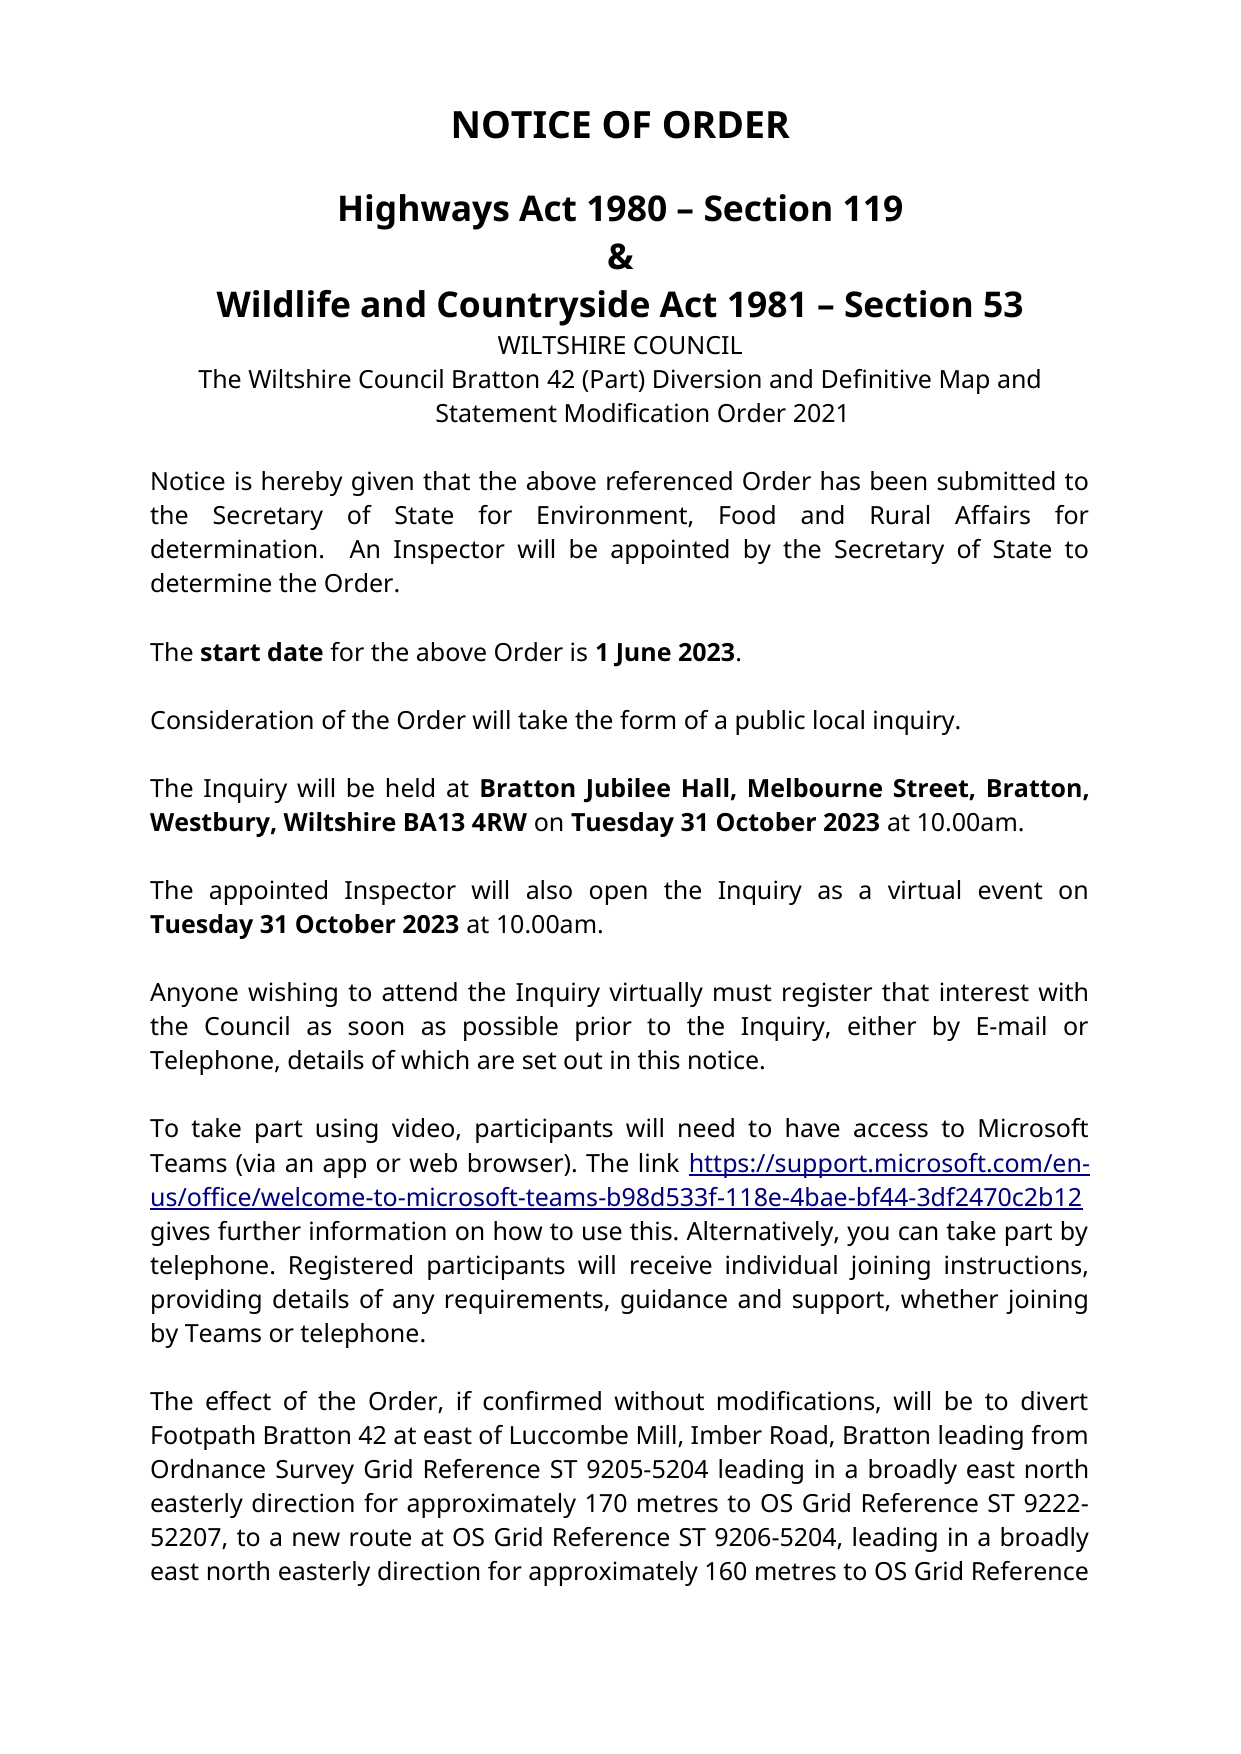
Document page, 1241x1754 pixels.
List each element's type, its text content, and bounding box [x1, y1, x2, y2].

text Highways Act 1980 – Section 119 [150, 183, 1090, 231]
text The appointed Inspector will also open the Inquiry as a virtual event on Tuesday 31 October 2023 at 10.00am. [150, 873, 1090, 941]
text The effect of the Order, if confirmed without modifications, will be to divert Footpath Bratton 42 at east of Luccombe Mill, Imber Road, Bratton leading from Ordnance Survey Grid Reference ST 9205-5204 leading in a broadly east north easterly direction for approximately 170 metres to OS Grid Reference ST 9222-52207, to a new route at OS Grid Reference ST 9206-5204, leading in a broadly east north easterly direction for approximately 160 metres to OS Grid Reference [150, 1384, 1090, 1588]
text The Inquiry will be held at Bratton Jubilee Hall, Melbourne Street, Bratton, Westbury, Wiltshire BA13 4RW on Tuesday 31 October 2023 at 10.00am. [150, 771, 1090, 839]
text Notice is hereby given that the above referenced Order has been submitted to the Secretary of State for Environment, Food and Rural Affairs for determination. An Inspector will be appointed by the Secretary of State to determine the Order. [150, 464, 1090, 600]
text Wildlife and Countryside Act 1981 – Section 53 [150, 279, 1090, 328]
text Anyone wishing to attend the Inquiry virtually must register that interest with the Council as soon as possible prior to the Inquiry, either by E-mail or Telephone, details of which are set out in this notice. [150, 975, 1090, 1077]
text Consideration of the Order will take the form of a public local inquiry. [150, 702, 1090, 736]
text WILTSHIRE COUNCIL [150, 328, 1090, 362]
text & [150, 231, 1090, 279]
text NOTICE OF ORDER [150, 98, 1090, 149]
text The Wiltshire Council Bratton 42 (Part) Diversion and Definitive Map and Statement Modification Order 2021 [150, 362, 1090, 430]
text To take part using video, participants will need to have access to Microsoft Teams (via an app or web browser). The link https://support.microsoft.com/en-us/office/welcome-to-microsoft-teams-b98d533f-118e-4bae-bf44-3df2470c2b12 gives further information on how to use this. Alternatively, you can take part by telephone. Registered participants will receive individual joining instructions, providing details of any requirements, guidance and support, whether joining by Teams or telephone. [150, 1111, 1090, 1349]
text The start date for the above Order is 1 June 2023. [150, 634, 1090, 668]
